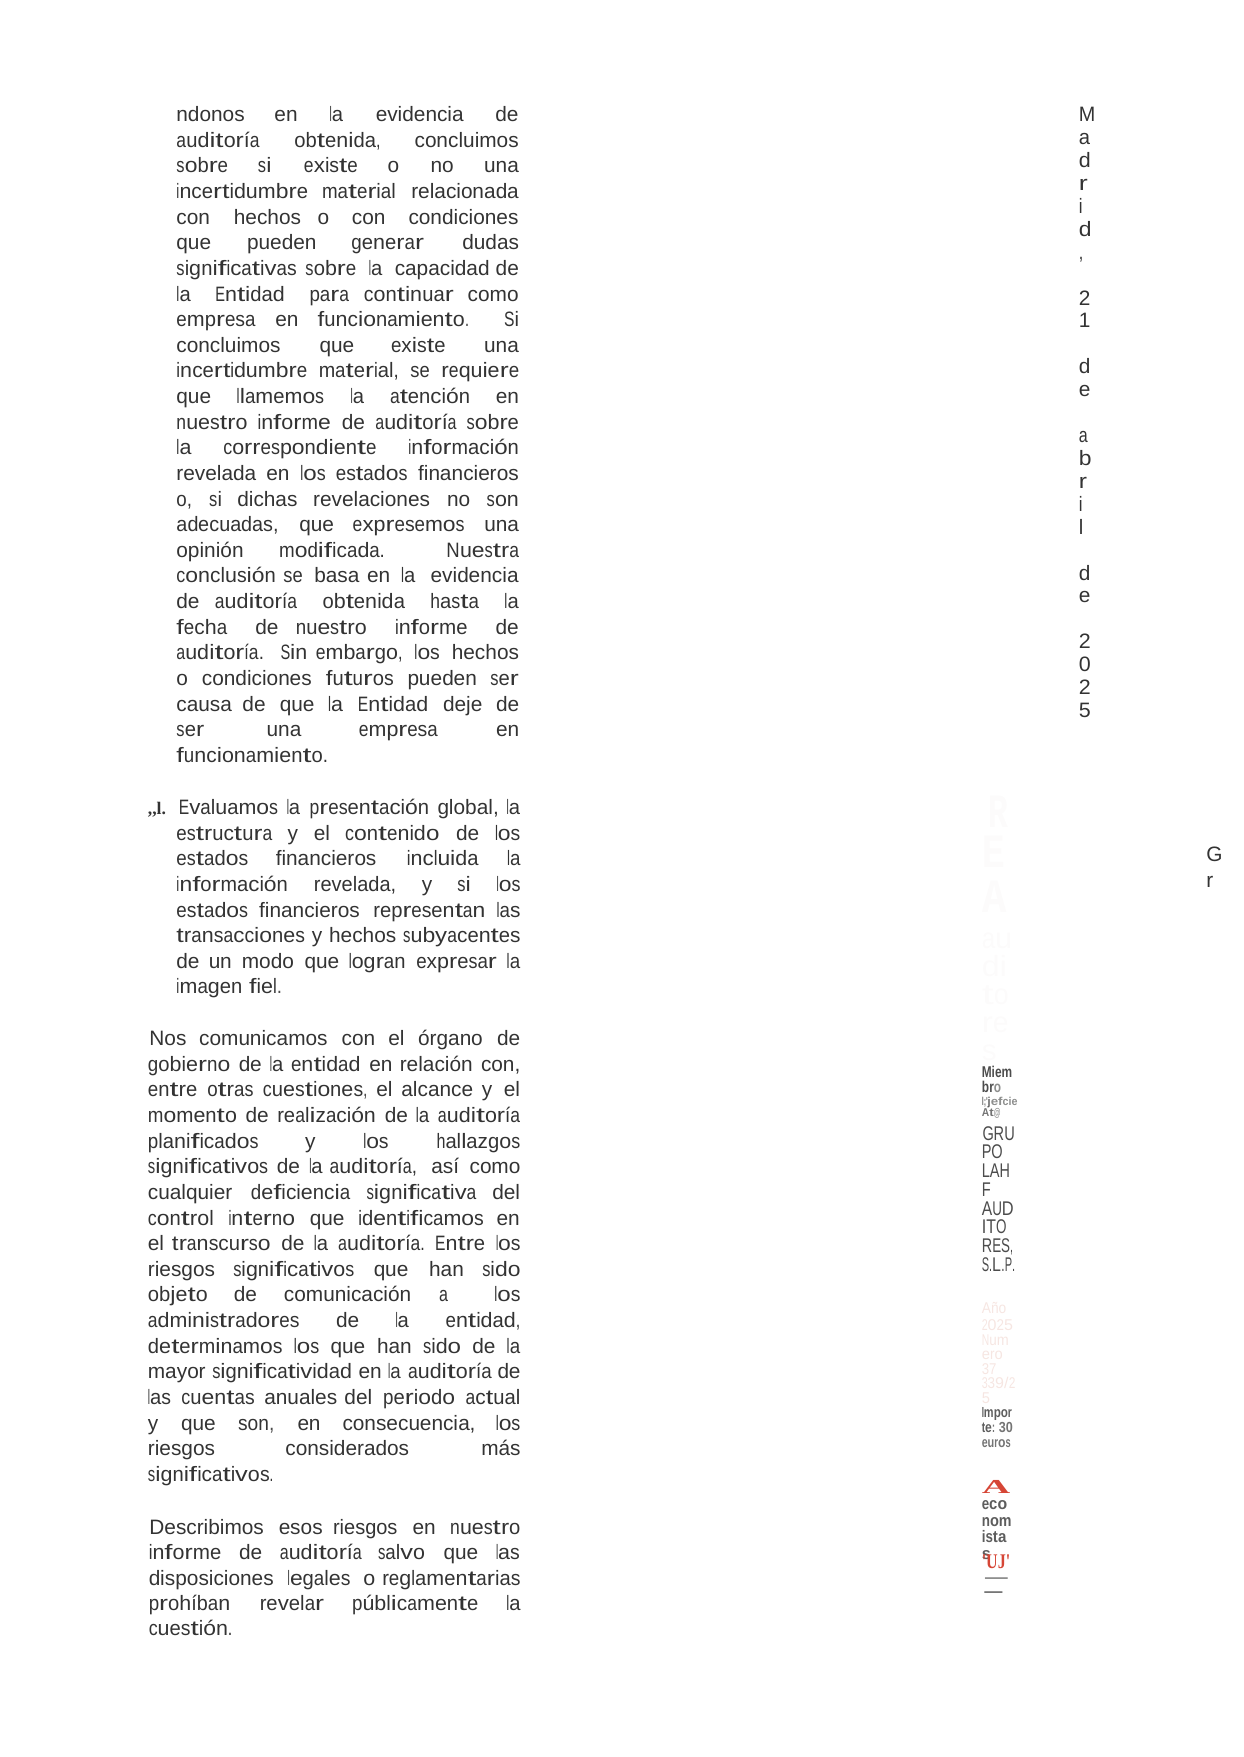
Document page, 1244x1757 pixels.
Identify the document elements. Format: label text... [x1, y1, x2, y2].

text 'UJ'-- [982, 1558, 1014, 1602]
text ,,l. Evaluamos la presentación global, la estructura y el contenido de los estados financieros incluida la información revelada, y si los estados financieros representan las transacciones y hechos subyacentes de un modo que logran expresar la imagen fiel. [148, 795, 520, 998]
text A economistas [982, 1475, 1014, 1558]
text Año 2025 [982, 1300, 1015, 1333]
text REA auditores Miembro l;'jefcieAt@ [982, 791, 1017, 1118]
text Numero 37 339/25 [982, 1333, 1016, 1406]
text Importe: 30 euros [982, 1406, 1014, 1450]
text Nos comunicamos con el órgano de gobierno de la entidad en relación con, entre otras cuestiones, el alcance y el momento de realización de la auditoría planificados y los hallazgos significativos de la auditoría, así como cualquier deficiencia significativa del control interno que identificamos en el transcurso de la auditoría. Entre los riesgos significativos que han sido objeto de comunicación a los administradores de la entidad, determinamos los que han sido de la mayor significatividad en la auditoría de las cuentas anuales del periodo actual y que son, en consecuencia, los riesgos considerados más significativos. [148, 1026, 520, 1486]
text GRUPO LAHF AUDITORES, S.L.P. [982, 1125, 1016, 1275]
text Describimos esos riesgos en nuestro informe de auditoría salvo que las disposiciones legales o reglamentarias prohíban revelar públicamente la cuestión. [148, 1515, 520, 1640]
text ndonos en la evidencia de auditoría obtenida, concluimos sobre si existe o no una incertidumbre material relacionada con hechos o con condiciones que pueden generar dudas significativas sobre la capacidad de la Entidad para continuar como empresa en funcionamiento. Si concluimos que existe una incertidumbre material, se requiere que llamemos la atención en nuestro informe de auditoría sobre la correspondiente información revelada en los estados financieros o, si dichas revelaciones no son adecuadas, que expresemos una opinión modificada. Nuestra conclusión se basa en la evidencia de auditoría obtenida hasta la fecha de nuestro informe de auditoría. Sin embargo, los hechos o condiciones futuros pueden ser causa de que la Entidad deje de ser una empresa en funcionamiento. [148, 102, 519, 767]
